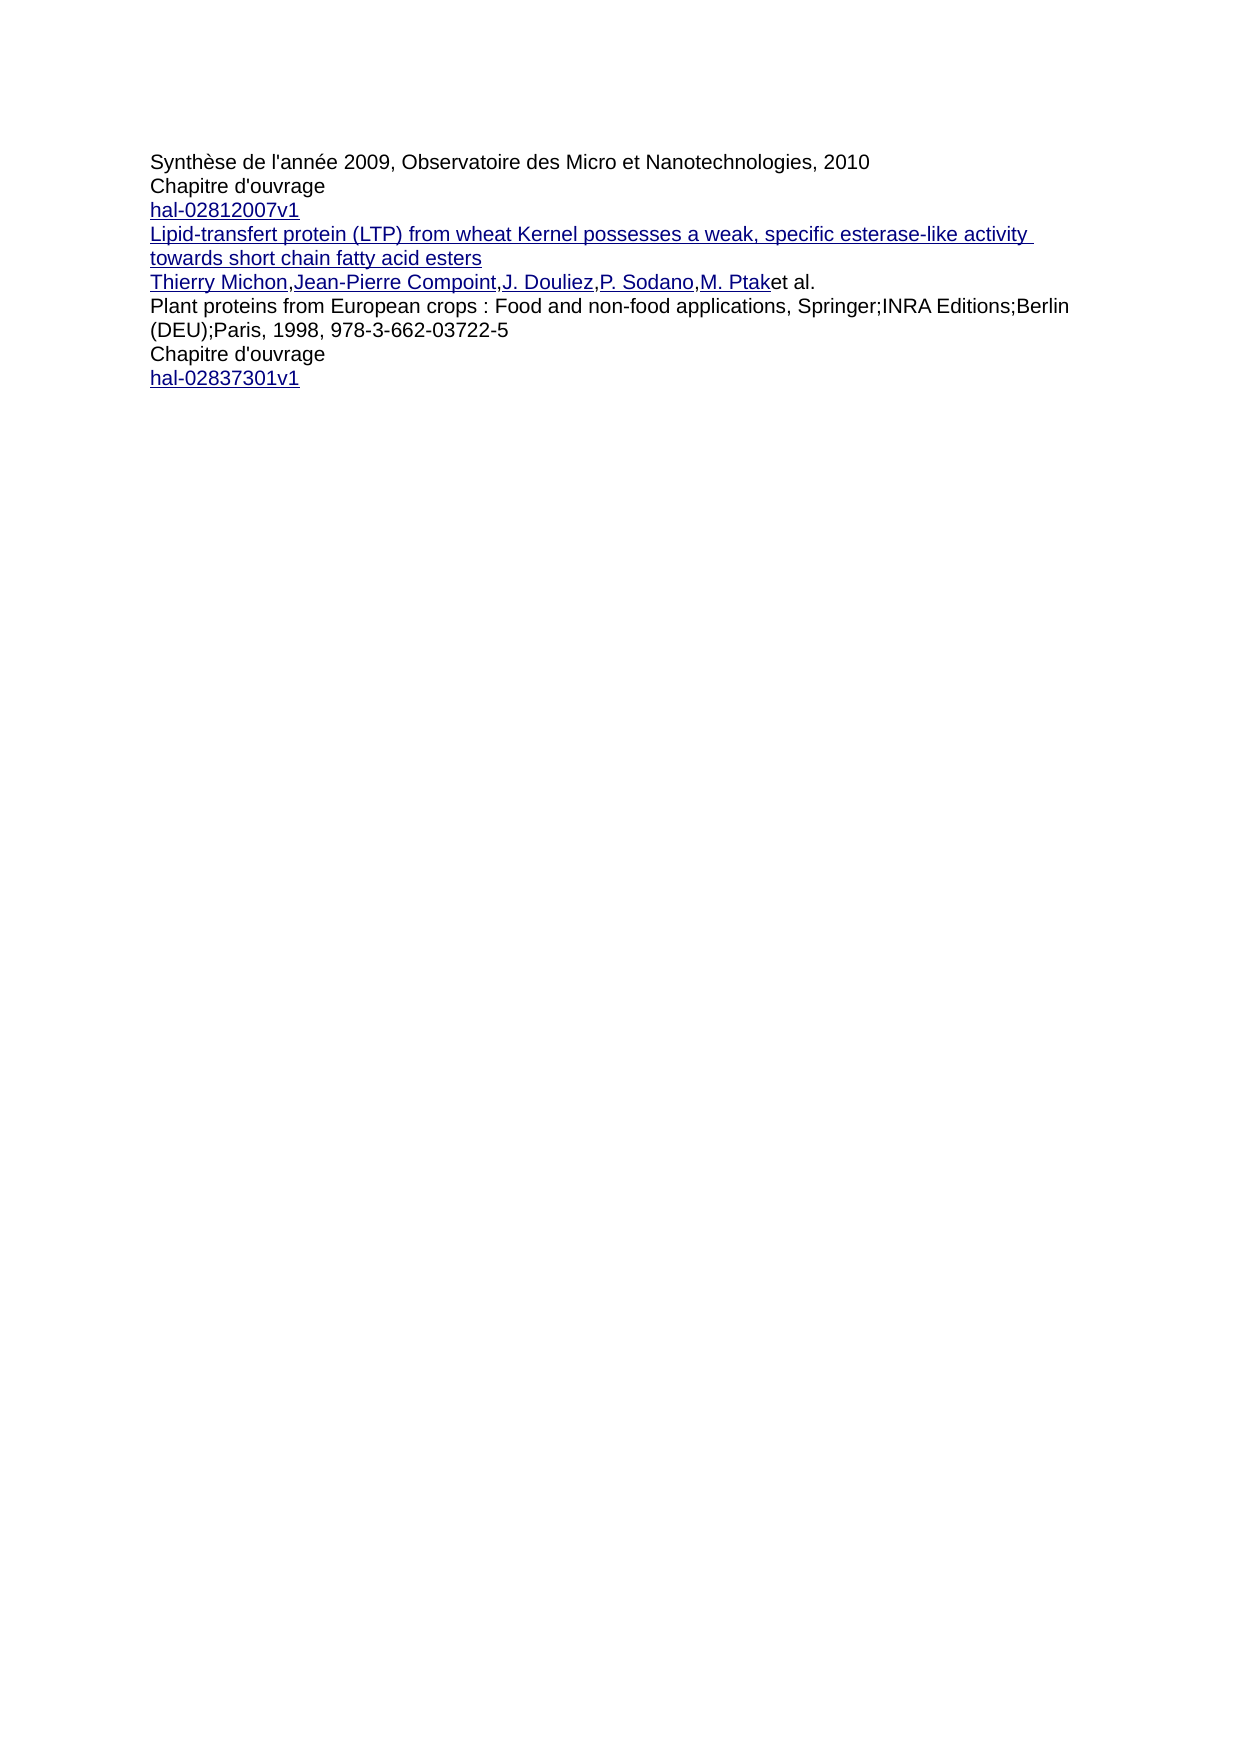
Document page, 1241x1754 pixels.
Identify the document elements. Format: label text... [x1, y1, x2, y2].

table_cell Lipid-transfert protein (LTP) from wheat Kernel possesses a weak, specific esterase-like activity towards short chain fatty acid esters Thierry Michon,Jean-Pierre Compoint,J. Douliez,P. Sodano,M. Ptaket al. Plant proteins from European crops : Food and non-food applications, Springer;INRA Editions;Berlin (DEU);Paris, 1998, 978-3-662-03722-5 Chapitre d'ouvrage hal-02837301v1 [150, 222, 1090, 389]
table_cell Synthèse de l'année 2009, Observatoire des Micro et Nanotechnologies, 2010 Chapitre d'ouvrage hal-02812007v1 [150, 150, 1090, 222]
